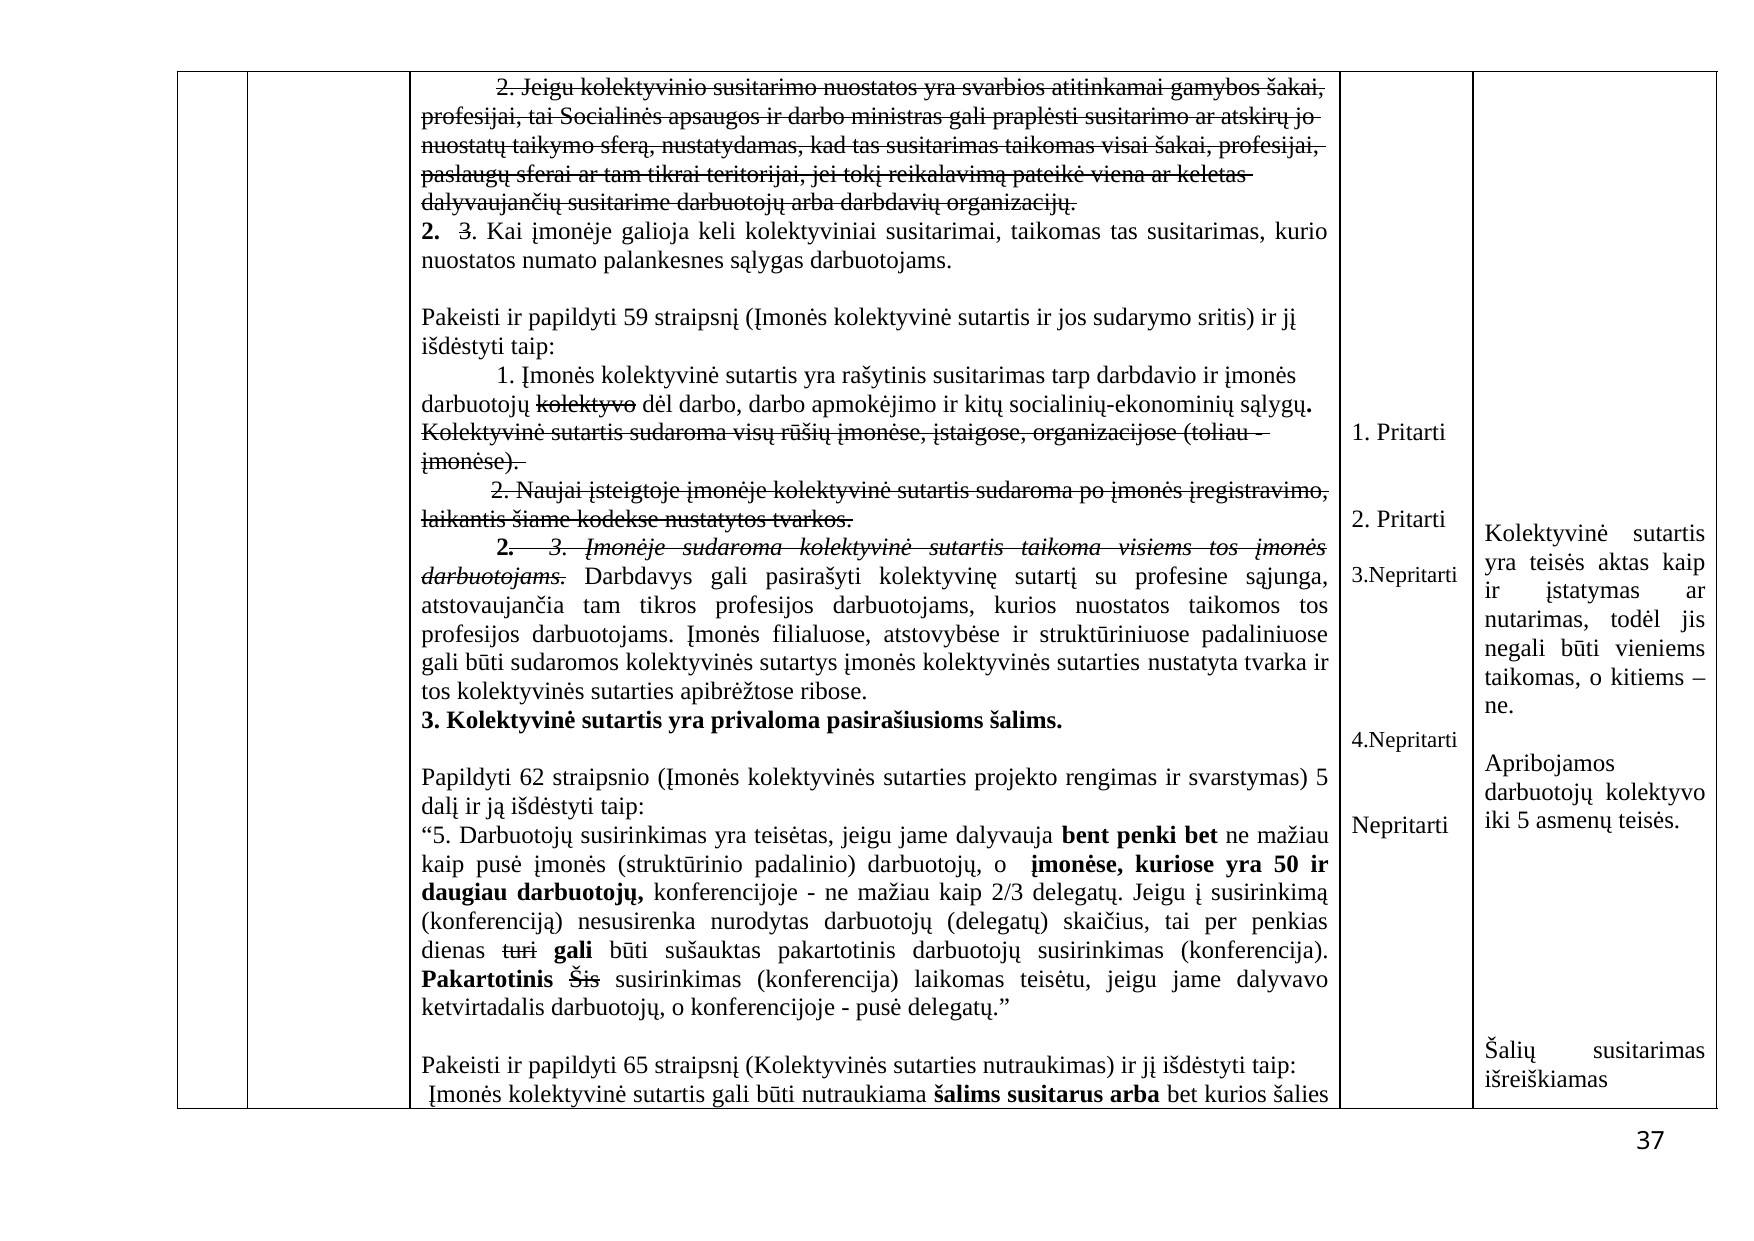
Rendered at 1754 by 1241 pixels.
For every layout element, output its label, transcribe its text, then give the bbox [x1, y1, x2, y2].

table_cell 1. Pritarti 2. Pritarti 3.Nepritarti 4.Nepritarti Nepritarti [1341, 72, 1472, 1107]
table_cell 2. Jeigu kolektyvinio susitarimo nuostatos yra svarbios atitinkamai gamybos šakai, profesijai, tai socialinės apsaugos ir darbo ministras gali praplėsti susitarimo ar atskirų jo nuostatų taikymo sferą, nustatydamas, kad tas susitarimas taikomas visai šakai, profesijai, paslaugų sferai ar tam tikrai teritorijai, jei tokį reikalavimą pateikė viena ar keletas dalyvaujančių susitarime darbuotojų arba darbdavių organizacijų. 2. 3. Kai įmonėje galioja keli kolektyviniai susitarimai, taikomas tas susitarimas, kurio nuostatos numato palankesnes sąlygas darbuotojams. Pakeisti ir papildyti 59 straipsnį (Įmonės kolektyvinė sutartis ir jos sudarymo sritis) ir jį išdėstyti taip: 1. Įmonės kolektyvinė sutartis yra rašytinis susitarimas tarp darbdavio ir įmonės darbuotojų kolektyvo dėl darbo, darbo apmokėjimo ir kitų socialinių-ekonominių sąlygų. Kolektyvinė sutartis sudaroma visų rūšių įmonėse, įstaigose, organizacijose (toliau - įmonėse). 2. Naujai įsteigtoje įmonėje kolektyvinė sutartis sudaroma po įmonės įregistravimo, laikantis šiame kodekse nustatytos tvarkos. 2. 3. Įmonėje sudaroma kolektyvinė sutartis taikoma visiems tos įmonės darbuotojams. Darbdavys gali pasirašyti kolektyvinę sutartį su profesine sąjunga, atstovaujančia tam tikros profesijos darbuotojams, kurios nuostatos taikomos tos profesijos darbuotojams. Įmonės filialuose, atstovybėse ir struktūriniuose padaliniuose gali būti sudaromos kolektyvinės sutartys įmonės kolektyvinės sutarties nustatyta tvarka ir tos kolektyvinės sutarties apibrėžtose ribose. 3. Kolektyvinė sutartis yra privaloma pasirašiusioms šalims. Papildyti 62 straipsnio (Įmonės kolektyvinės sutarties projekto rengimas ir svarstymas) 5 dalį ir ją išdėstyti taip: “5. Darbuotojų susirinkimas yra teisėtas, jeigu jame dalyvauja bent penki bet ne mažiau kaip pusė įmonės (struktūrinio padalinio) darbuotojų, o įmonėse, kuriose yra 50 ir daugiau darbuotojų, konferencijoje - ne mažiau kaip 2/3 delegatų. Jeigu į susirinkimą (konferenciją) nesusirenka nurodytas darbuotojų (delegatų) skaičius, tai per penkias dienas turi gali būti sušauktas pakartotinis darbuotojų susirinkimas (konferencija). Pakartotinis Šis susirinkimas (konferencija) laikomas teisėtu, jeigu jame dalyvavo ketvirtadalis darbuotojų, o konferencijoje - pusė delegatų.” Pakeisti ir papildyti 65 straipsnį (Kolektyvinės sutarties nutraukimas) ir jį išdėstyti taip: Įmonės kolektyvinė sutartis gali būti nutraukiama šalims susitarus arba bet kurios šalies [411, 72, 1339, 1107]
table_cell [248, 72, 409, 1107]
table_cell [178, 72, 247, 1107]
table_cell Kolektyvinė sutartis yra teisės aktas kaip ir įstatymas ar nutarimas, todėl jis negali būti vieniems taikomas, o kitiems – ne. Apribojamos darbuotojų kolektyvo iki 5 asmenų teisės. Šalių susitarimas išreiškiamas [1474, 72, 1716, 1107]
